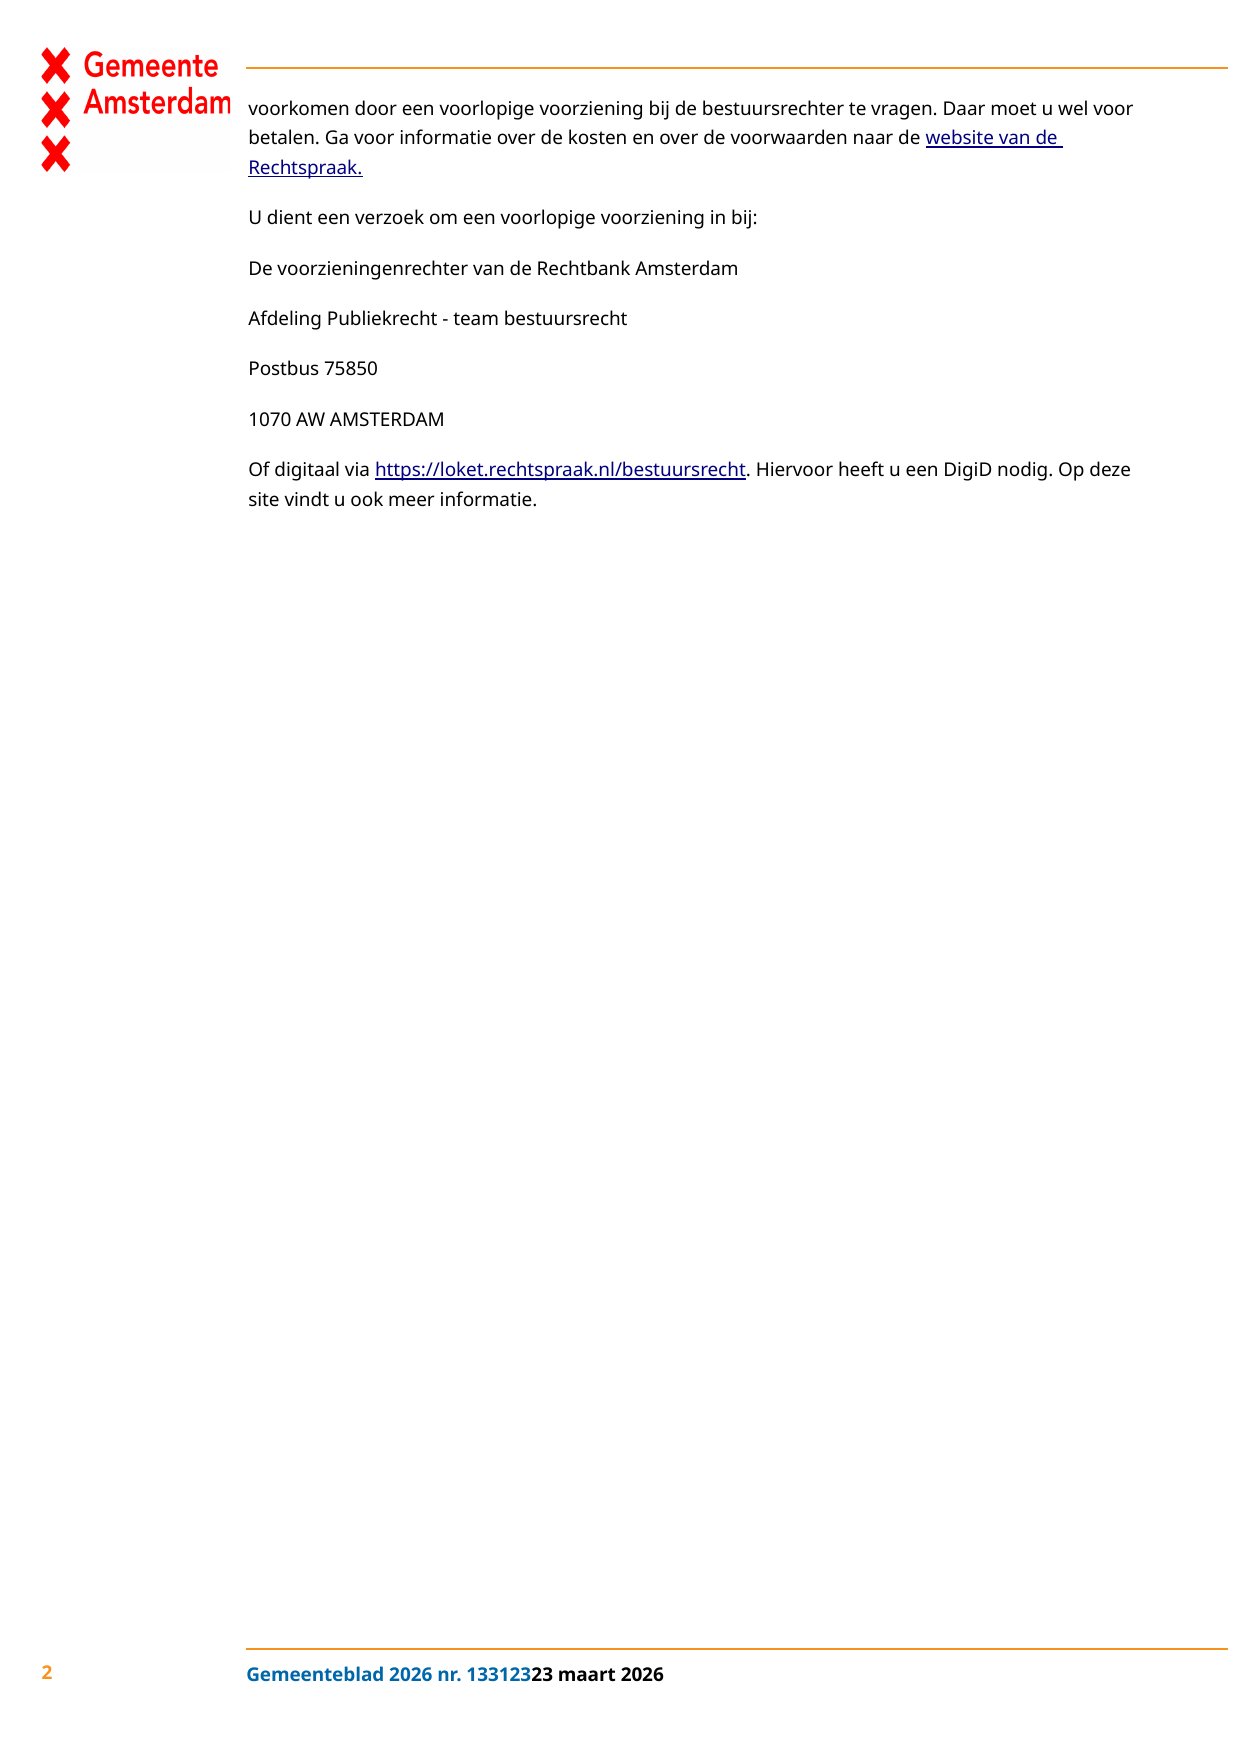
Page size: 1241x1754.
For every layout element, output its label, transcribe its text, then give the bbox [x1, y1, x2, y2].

text Postbus 75850 [248, 356, 1152, 381]
text De voorzieningenrechter van de Rechtbank Amsterdam [248, 255, 1152, 281]
text U dient een verzoek om een voorlopige voorziening in bij: [248, 204, 1152, 230]
picture [41, 47, 231, 172]
text Afdeling Publiekrecht - team bestuursrecht [248, 305, 1152, 331]
text Of digitaal via https://loket.rechtspraak.nl/bestuursrecht. Hiervoor heeft u een DigiD nodig. Op deze site vindt u ook meer informatie. [248, 456, 1152, 512]
text 1070 AW AMSTERDAM [248, 406, 1152, 432]
text voorkomen door een voorlopige voorziening bij de bestuursrechter te vragen. Daar moet u wel voor betalen. Ga voor informatie over de kosten en over de voorwaarden naar de website van de Rechtspraak. [248, 95, 1152, 180]
